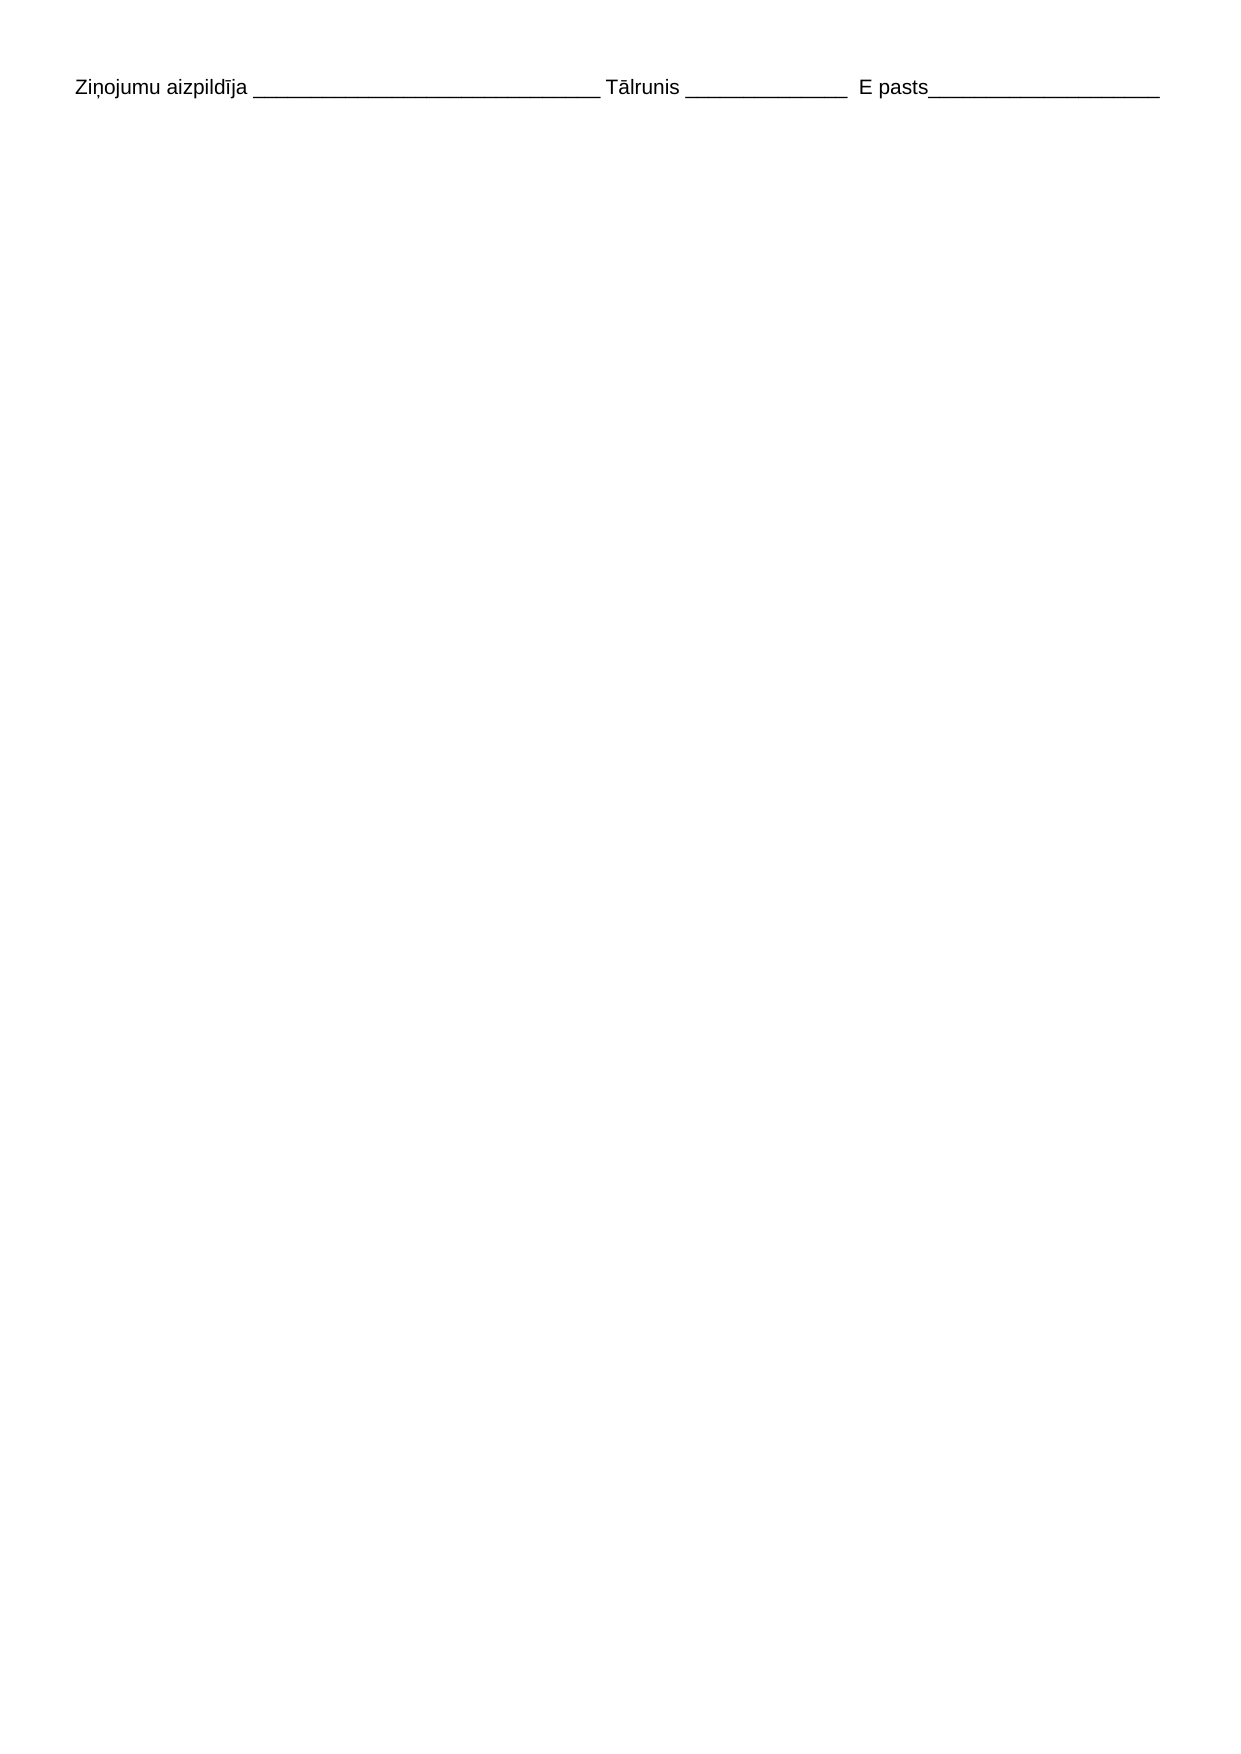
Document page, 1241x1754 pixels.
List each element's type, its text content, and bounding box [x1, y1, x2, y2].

text Ziņojumu aizpildīja ______________________________ Tālrunis ______________ E pasts____________________ [75, 75, 1165, 99]
